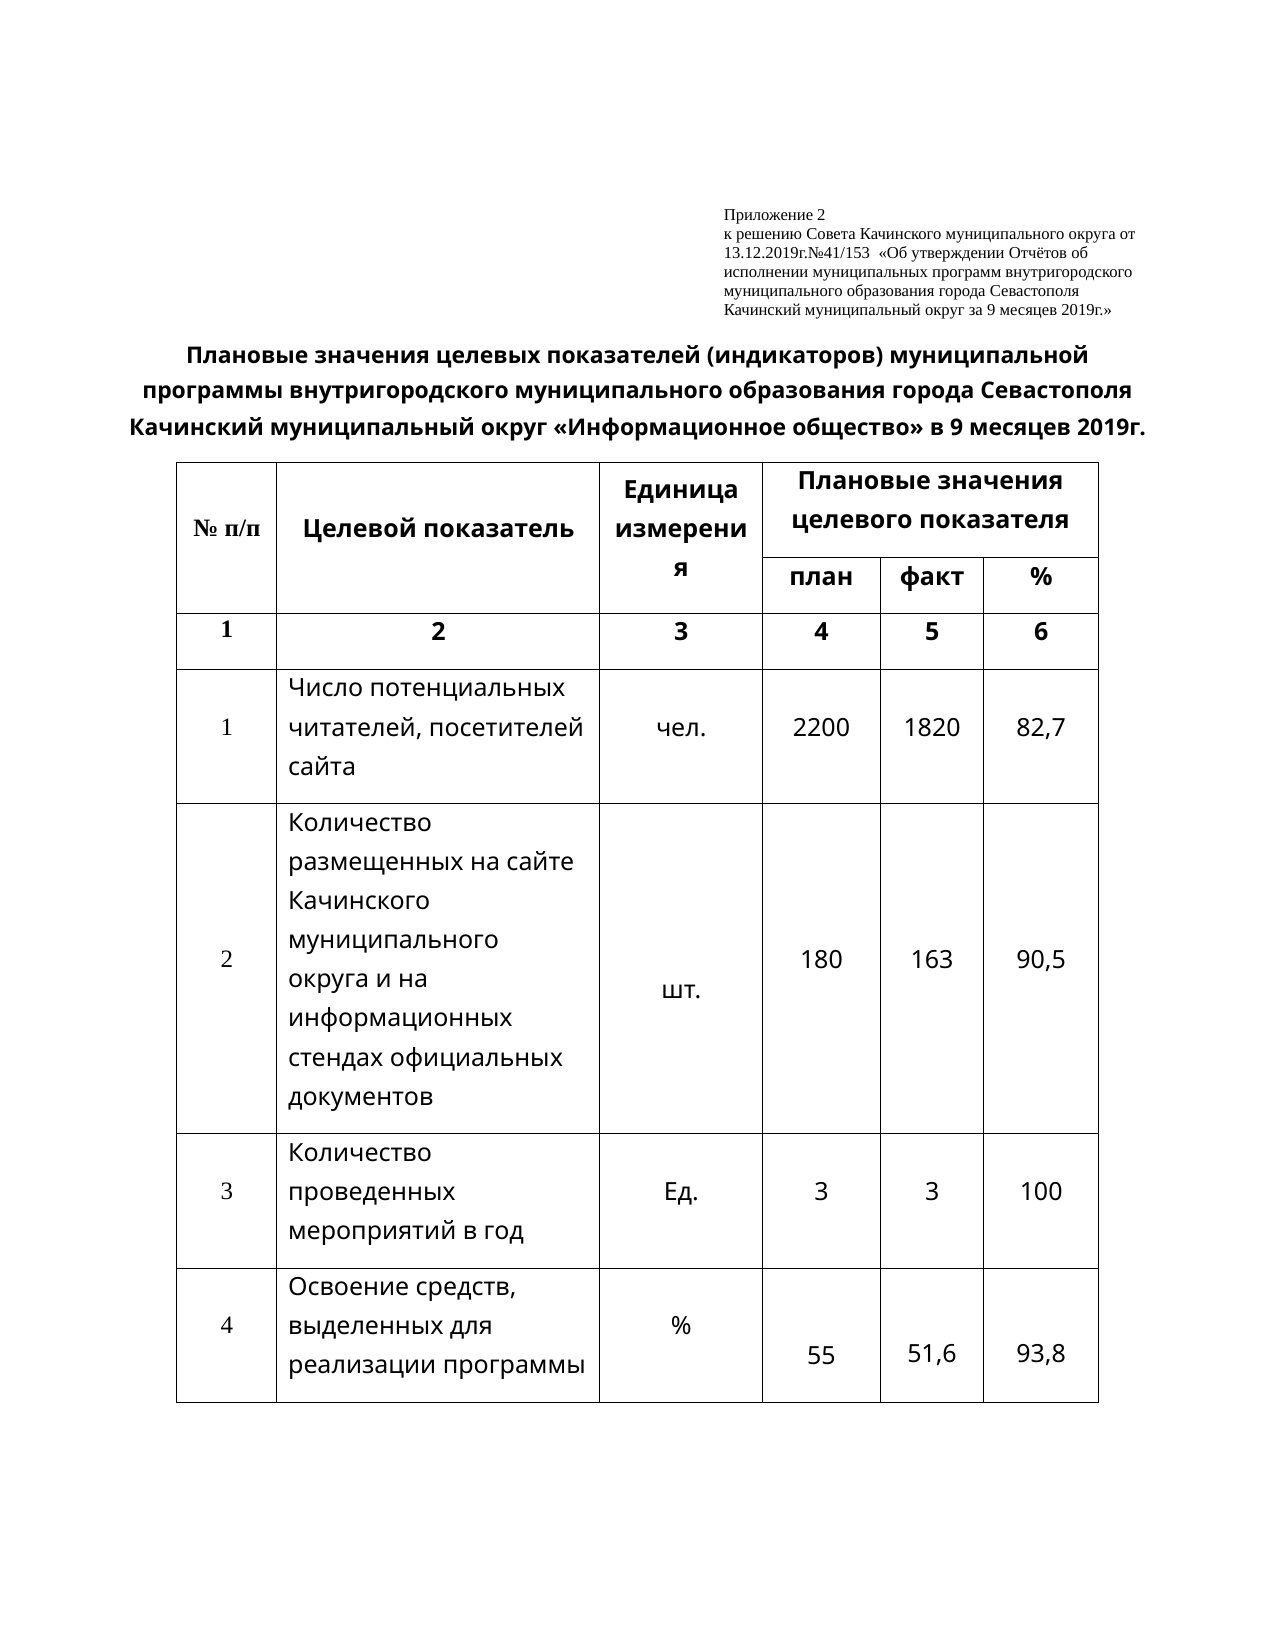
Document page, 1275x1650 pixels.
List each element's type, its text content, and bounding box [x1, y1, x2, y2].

table_header Целевой показатель [277, 463, 599, 613]
table_header № п/п [177, 463, 276, 613]
table_cell 55 [763, 1269, 880, 1402]
table_cell 82,7 [984, 670, 1098, 803]
table_cell 100 [984, 1134, 1098, 1268]
table_cell 4 [177, 1269, 276, 1402]
table_cell 2 [277, 614, 599, 669]
table_cell 3 [177, 1134, 276, 1268]
table_cell 180 [763, 804, 880, 1133]
text Плановые значения целевых показателей (индикаторов) муниципальной программы внутригородского муниципального образования города Севастополя Качинский муниципальный округ «Информационное общество» в 9 месяцев 2019г. [118, 338, 1157, 442]
table_cell 2200 [763, 670, 880, 803]
table_cell 6 [984, 614, 1098, 669]
table_cell 1820 [881, 670, 983, 803]
table_cell план [763, 558, 880, 613]
table_cell 51,6 [881, 1269, 983, 1402]
table_cell 5 [881, 614, 983, 669]
table_cell Количество размещенных на сайте Качинского муниципального округа и на информационных стендах официальных документов [277, 804, 599, 1133]
table_cell 3 [881, 1134, 983, 1268]
table_cell чел. [600, 670, 762, 803]
text к решению Совета Качинского муниципального округа от 13.12.2019г.№41/153 «Об утверждении Отчётов об исполнении муниципальных программ внутригородского муниципального образования города Севастополя Качинский муниципальный округ за 9 месяцев 2019г.» [723, 223, 1157, 319]
table_cell 3 [763, 1134, 880, 1268]
table_cell 1 [177, 614, 276, 669]
table_cell 1 [177, 670, 276, 803]
table_cell Количество проведенных мероприятий в год [277, 1134, 599, 1268]
table_cell 163 [881, 804, 983, 1133]
text Приложение 2 [118, 204, 1157, 223]
table_cell 2 [177, 804, 276, 1133]
table_header Плановые значения целевого показателя [763, 463, 1098, 557]
table_cell 90,5 [984, 804, 1098, 1133]
table_cell 93,8 [984, 1269, 1098, 1402]
table_cell факт [881, 558, 983, 613]
table_cell шт. [600, 804, 762, 1133]
table_cell % [984, 558, 1098, 613]
table_cell Ед. [600, 1134, 762, 1268]
table_cell Число потенциальных читателей, посетителей сайта [277, 670, 599, 803]
table_cell 3 [600, 614, 762, 669]
table_cell 4 [763, 614, 880, 669]
table_cell % [600, 1269, 762, 1402]
table_cell Освоение средств, выделенных для реализации программы [277, 1269, 599, 1402]
table_header Единица измерения [600, 463, 762, 613]
